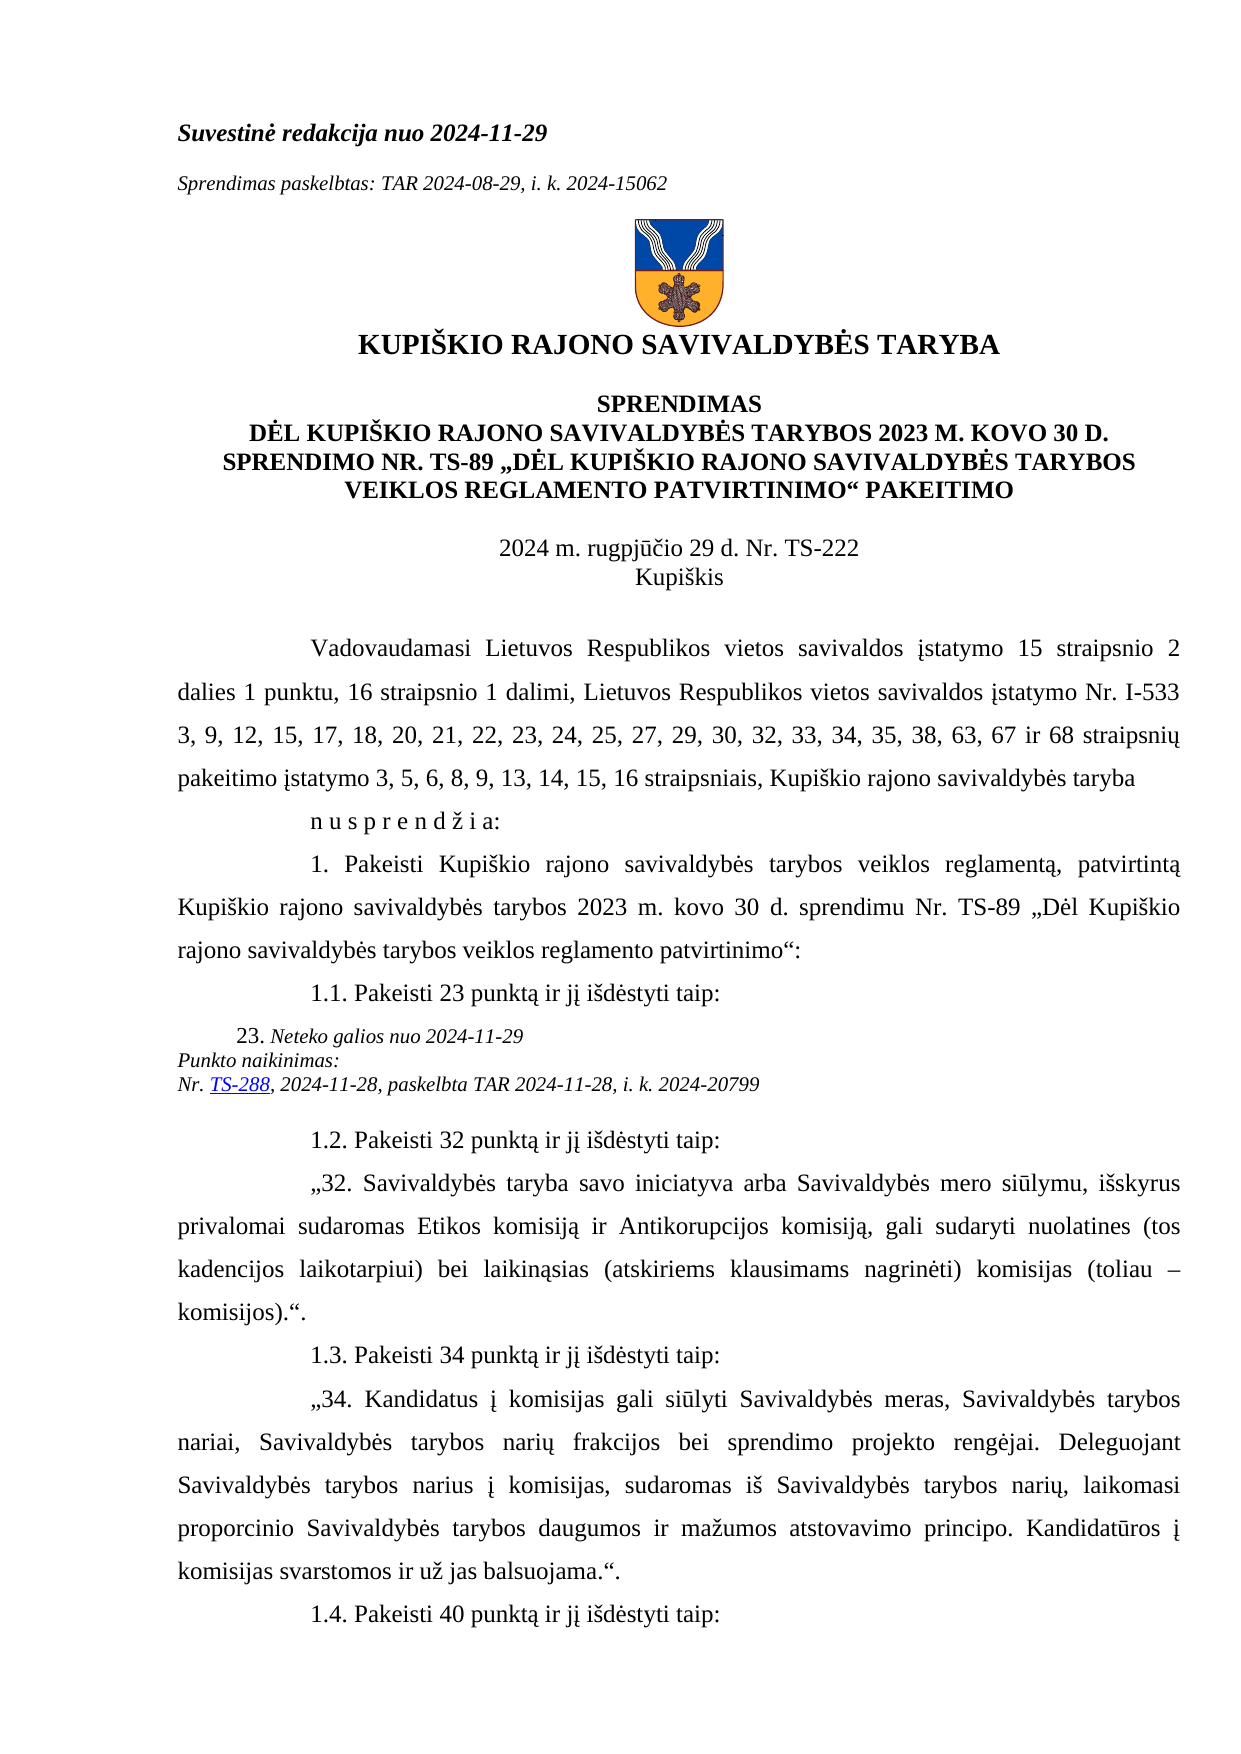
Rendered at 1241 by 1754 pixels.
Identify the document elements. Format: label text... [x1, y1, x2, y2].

text Suvestinė redakcija nuo 2024-11-29 [177, 118, 1181, 147]
text n u s p r e n d ž i a: [177, 806, 1181, 835]
text Nr. TS-288, 2024-11-28, paskelbta TAR 2024-11-28, i. k. 2024-20799 [177, 1072, 1181, 1096]
text SPRENDIMAS [177, 389, 1181, 418]
text 23. Neteko galios nuo 2024-11-29 [177, 1022, 1181, 1048]
text 1. Pakeisti Kupiškio rajono savivaldybės tarybos veiklos reglamentą, patvirtintą Kupiškio rajono savivaldybės tarybos 2023 m. kovo 30 d. sprendimu Nr. TS-89 „Dėl Kupiškio rajono savivaldybės tarybos veiklos reglamento patvirtinimo“: [177, 849, 1181, 964]
text 1.4. Pakeisti 40 punktą ir jį išdėstyti taip: [177, 1599, 1181, 1628]
text „34. Kandidatus į komisijas gali siūlyti Savivaldybės meras, Savivaldybės tarybos nariai, Savivaldybės tarybos narių frakcijos bei sprendimo projekto rengėjai. Deleguojant Savivaldybės tarybos narius į komisijas, sudaromas iš Savivaldybės tarybos narių, laikomasi proporcinio Savivaldybės tarybos daugumos ir mažumos atstovavimo principo. Kandidatūros į komisijas svarstomos ir už jas balsuojama.“. [177, 1384, 1181, 1585]
text Sprendimas paskelbtas: TAR 2024-08-29, i. k. 2024-15062 [177, 171, 1181, 195]
text KUPIŠKIO RAJONO SAVIVALDYBĖS TARYBA [177, 327, 1181, 360]
text „32. Savivaldybės taryba savo iniciatyva arba Savivaldybės mero siūlymu, išskyrus privalomai sudaromas Etikos komisiją ir Antikorupcijos komisiją, gali sudaryti nuolatines (tos kadencijos laikotarpiui) bei laikinąsias (atskiriems klausimams nagrinėti) komisijas (toliau – komisijos).“. [177, 1168, 1181, 1326]
text Vadovaudamasi Lietuvos Respublikos vietos savivaldos įstatymo 15 straipsnio 2 dalies 1 punktu, 16 straipsnio 1 dalimi, Lietuvos Respublikos vietos savivaldos įstatymo Nr. I-533 3, 9, 12, 15, 17, 18, 20, 21, 22, 23, 24, 25, 27, 29, 30, 32, 33, 34, 35, 38, 63, 67 ir 68 straipsnių pakeitimo įstatymo 3, 5, 6, 8, 9, 13, 14, 15, 16 straipsniais, Kupiškio rajono savivaldybės taryba [177, 633, 1181, 792]
text 1.1. Pakeisti 23 punktą ir jį išdėstyti taip: [177, 978, 1181, 1007]
text DĖL KUPIŠKIO RAJONO SAVIVALDYBĖS TARYBOS 2023 M. KOVO 30 D. SPRENDIMO NR. TS-89 „DĖL KUPIŠKIO RAJONO SAVIVALDYBĖS TARYBOS VEIKLOS REGLAMENTO PATVIRTINIMO“ PAKEITIMO [177, 418, 1181, 504]
text 1.3. Pakeisti 34 punktą ir jį išdėstyti taip: [177, 1341, 1181, 1369]
text 1.2. Pakeisti 32 punktą ir jį išdėstyti taip: [177, 1125, 1181, 1154]
text 2024 m. rugpjūčio 29 d. Nr. TS-222 [177, 533, 1181, 562]
text Kupiškis [177, 562, 1181, 590]
text Punkto naikinimas: [177, 1048, 1181, 1072]
